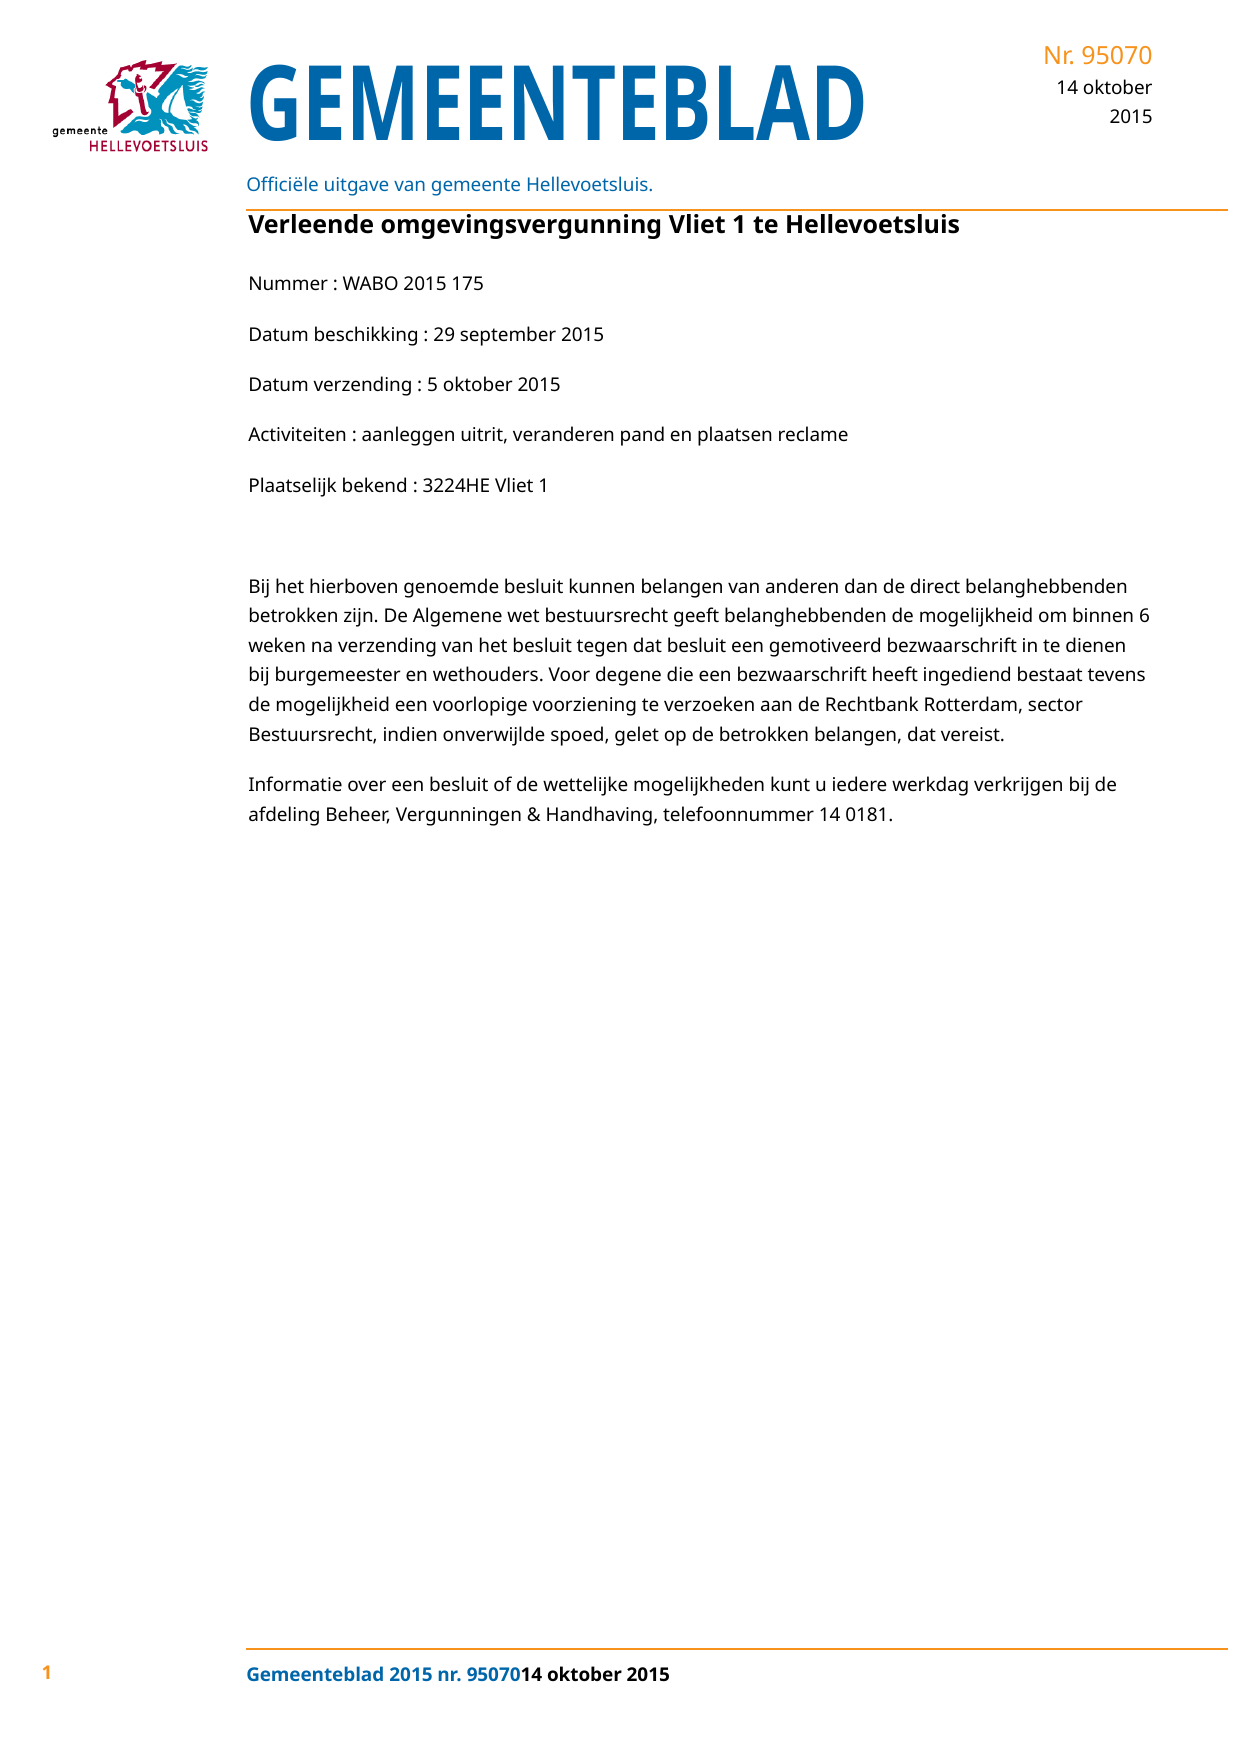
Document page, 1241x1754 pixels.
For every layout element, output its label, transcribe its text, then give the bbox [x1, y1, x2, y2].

text Activiteiten : aanleggen uitrit, veranderen pand en plaatsen reclame [248, 422, 1152, 447]
text Datum beschikking : 29 september 2015 [248, 321, 1152, 346]
picture [41, 47, 231, 172]
text Datum verzending : 5 oktober 2015 [248, 371, 1152, 397]
text Bij het hierboven genoemde besluit kunnen belangen van anderen dan de direct belanghebbenden betrokken zijn. De Algemene wet bestuursrecht geeft belanghebbenden de mogelijkheid om binnen 6 weken na verzending van het besluit tegen dat besluit een gemotiveerd bezwaarschrift in te dienen bij burgemeester en wethouders. Voor degene die een bezwaarschrift heeft ingediend bestaat tevens de mogelijkheid een voorlopige voorziening te verzoeken aan de Rechtbank Rotterdam, sector Bestuursrecht, indien onverwijlde spoed, gelet op de betrokken belangen, dat vereist. [248, 573, 1152, 746]
text Plaatselijk bekend : 3224HE Vliet 1 [248, 472, 1152, 498]
text Nummer : WABO 2015 175 [248, 270, 1152, 296]
text Informatie over een besluit of de wettelijke mogelijkheden kunt u iedere werkdag verkrijgen bij de afdeling Beheer, Vergunningen & Handhaving, telefoonnummer 14 0181. [248, 771, 1152, 826]
text Verleende omgevingsvergunning Vliet 1 te Hellevoetsluis [248, 211, 1152, 241]
